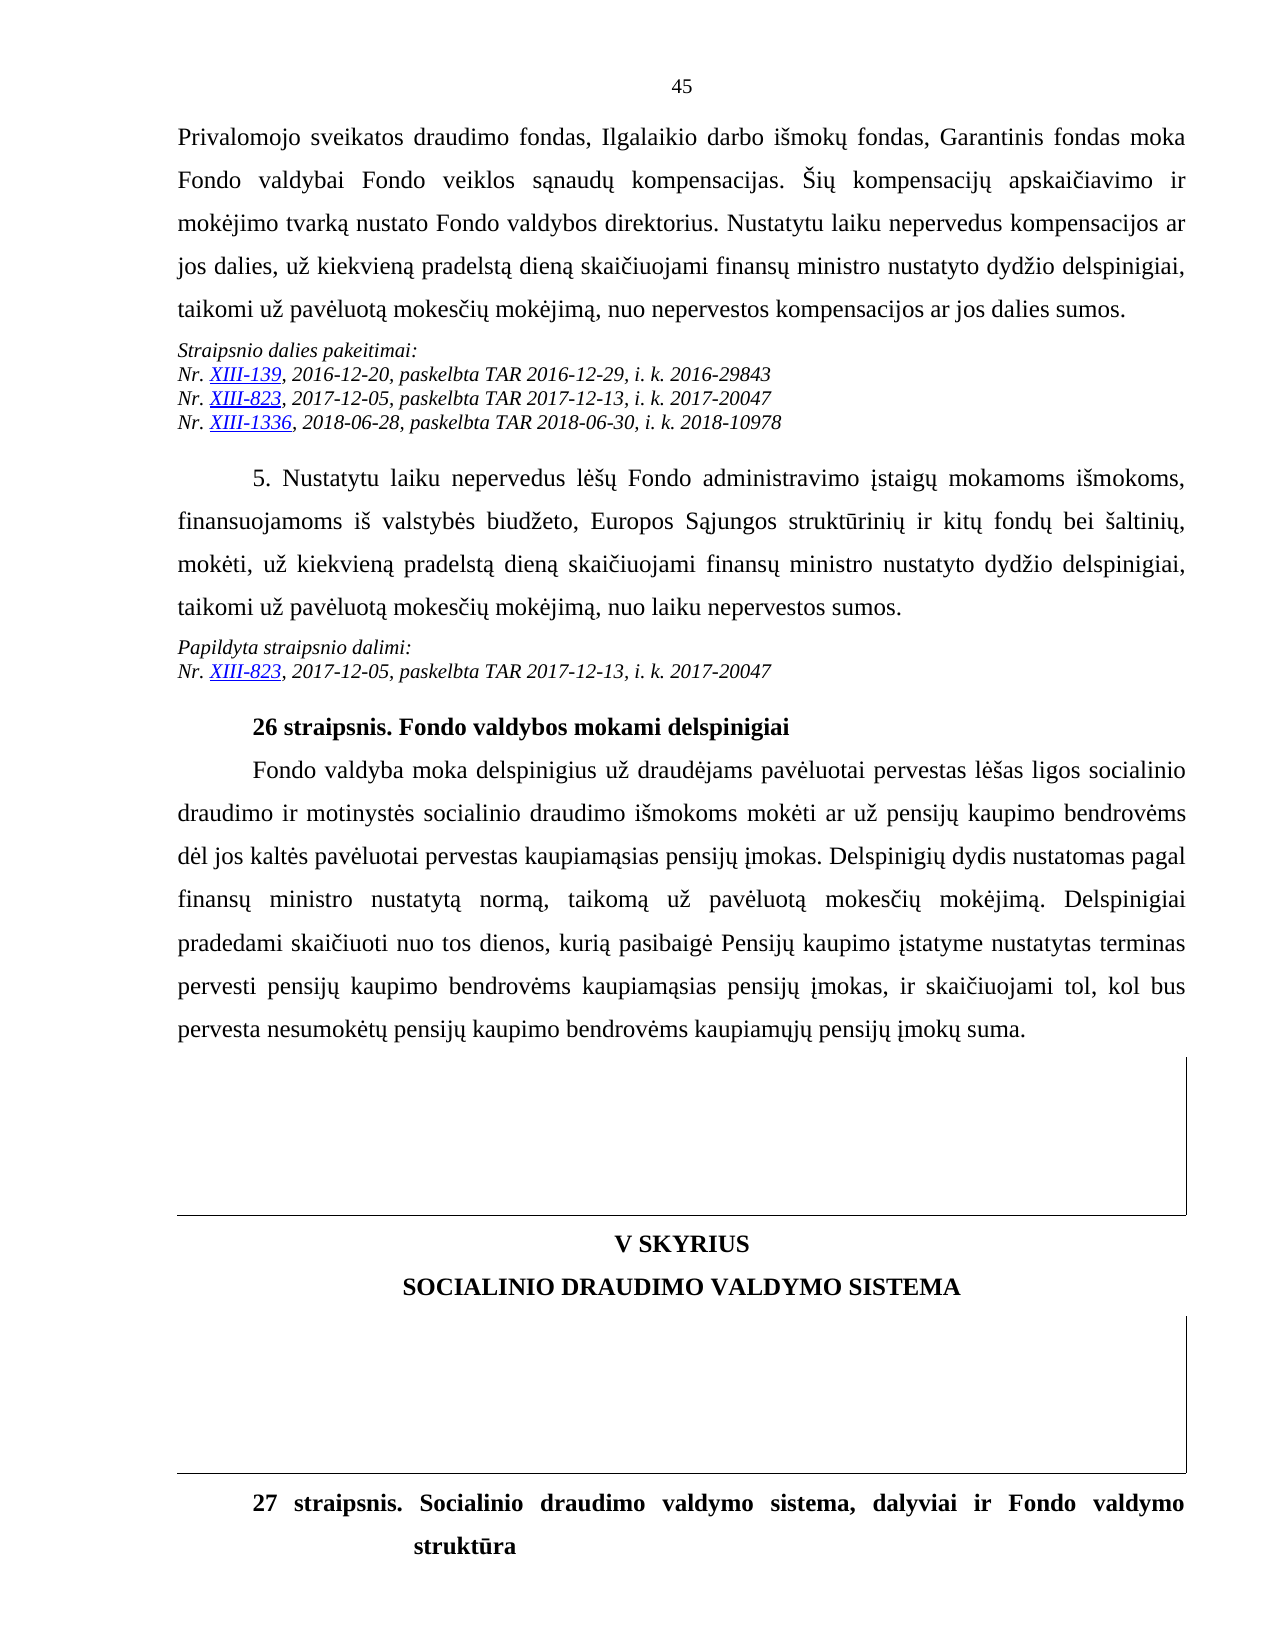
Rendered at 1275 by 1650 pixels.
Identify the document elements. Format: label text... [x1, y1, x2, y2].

text Fondo valdyba moka delspinigius už draudėjams pavėluotai pervestas lėšas ligos socialinio draudimo ir motinystės socialinio draudimo išmokoms mokėti ar už pensijų kaupimo bendrovėms dėl jos kaltės pavėluotai pervestas kaupiamąsias pensijų įmokas. Delspinigių dydis nustatomas pagal finansų ministro nustatytą normą, taikomą už pavėluotą mokesčių mokėjimą. Delspinigiai pradedami skaičiuoti nuo tos dienos, kurią pasibaigė Pensijų kaupimo įstatyme nustatytas terminas pervesti pensijų kaupimo bendrovėms kaupiamąsias pensijų įmokas, ir skaičiuojami tol, kol bus pervesta nesumokėtų pensijų kaupimo bendrovėms kaupiamųjų pensijų įmokų suma. [177, 755, 1186, 1043]
text Nr. XIII-823, 2017-12-05, paskelbta TAR 2017-12-13, i. k. 2017-20047 [177, 659, 1186, 683]
text Privalomojo sveikatos draudimo fondas, Ilgalaikio darbo išmokų fondas, Garantinis fondas moka Fondo valdybai Fondo veiklos sąnaudų kompensacijas. Šių kompensacijų apskaičiavimo ir mokėjimo tvarką nustato Fondo valdybos direktorius. Nustatytu laiku nepervedus kompensacijos ar jos dalies, už kiekvieną pradelstą dieną skaičiuojami finansų ministro nustatyto dydžio delspinigiai, taikomi už pavėluotą mokesčių mokėjimą, nuo nepervestos kompensacijos ar jos dalies sumos. [177, 122, 1186, 323]
text 26 straipsnis. Fondo valdybos mokami delspinigiai [177, 712, 1186, 741]
text 5. Nustatytu laiku nepervedus lėšų Fondo administravimo įstaigų mokamoms išmokoms, finansuojamoms iš valstybės biudžeto, Europos Sąjungos struktūrinių ir kitų fondų bei šaltinių, mokėti, už kiekvieną pradelstą dieną skaičiuojami finansų ministro nustatyto dydžio delspinigiai, taikomi už pavėluotą mokesčių mokėjimą, nuo laiku nepervestos sumos. [177, 463, 1186, 621]
text SOCIALINIO DRAUDIMO VALDYMO SISTEMA [177, 1272, 1186, 1301]
text Straipsnio dalies pakeitimai: [177, 338, 1186, 362]
text V SKYRIUS [177, 1229, 1186, 1258]
text Papildyta straipsnio dalimi: [177, 635, 1186, 659]
text Nr. XIII-823, 2017-12-05, paskelbta TAR 2017-12-13, i. k. 2017-20047 [177, 386, 1186, 410]
text Nr. XIII-139, 2016-12-20, paskelbta TAR 2016-12-29, i. k. 2016-29843 [177, 362, 1186, 386]
text Nr. XIII-1336, 2018-06-28, paskelbta TAR 2018-06-30, i. k. 2018-10978 [177, 410, 1186, 434]
text 27 straipsnis. Socialinio draudimo valdymo sistema, dalyviai ir Fondo valdymo struktūra [252, 1488, 1186, 1560]
